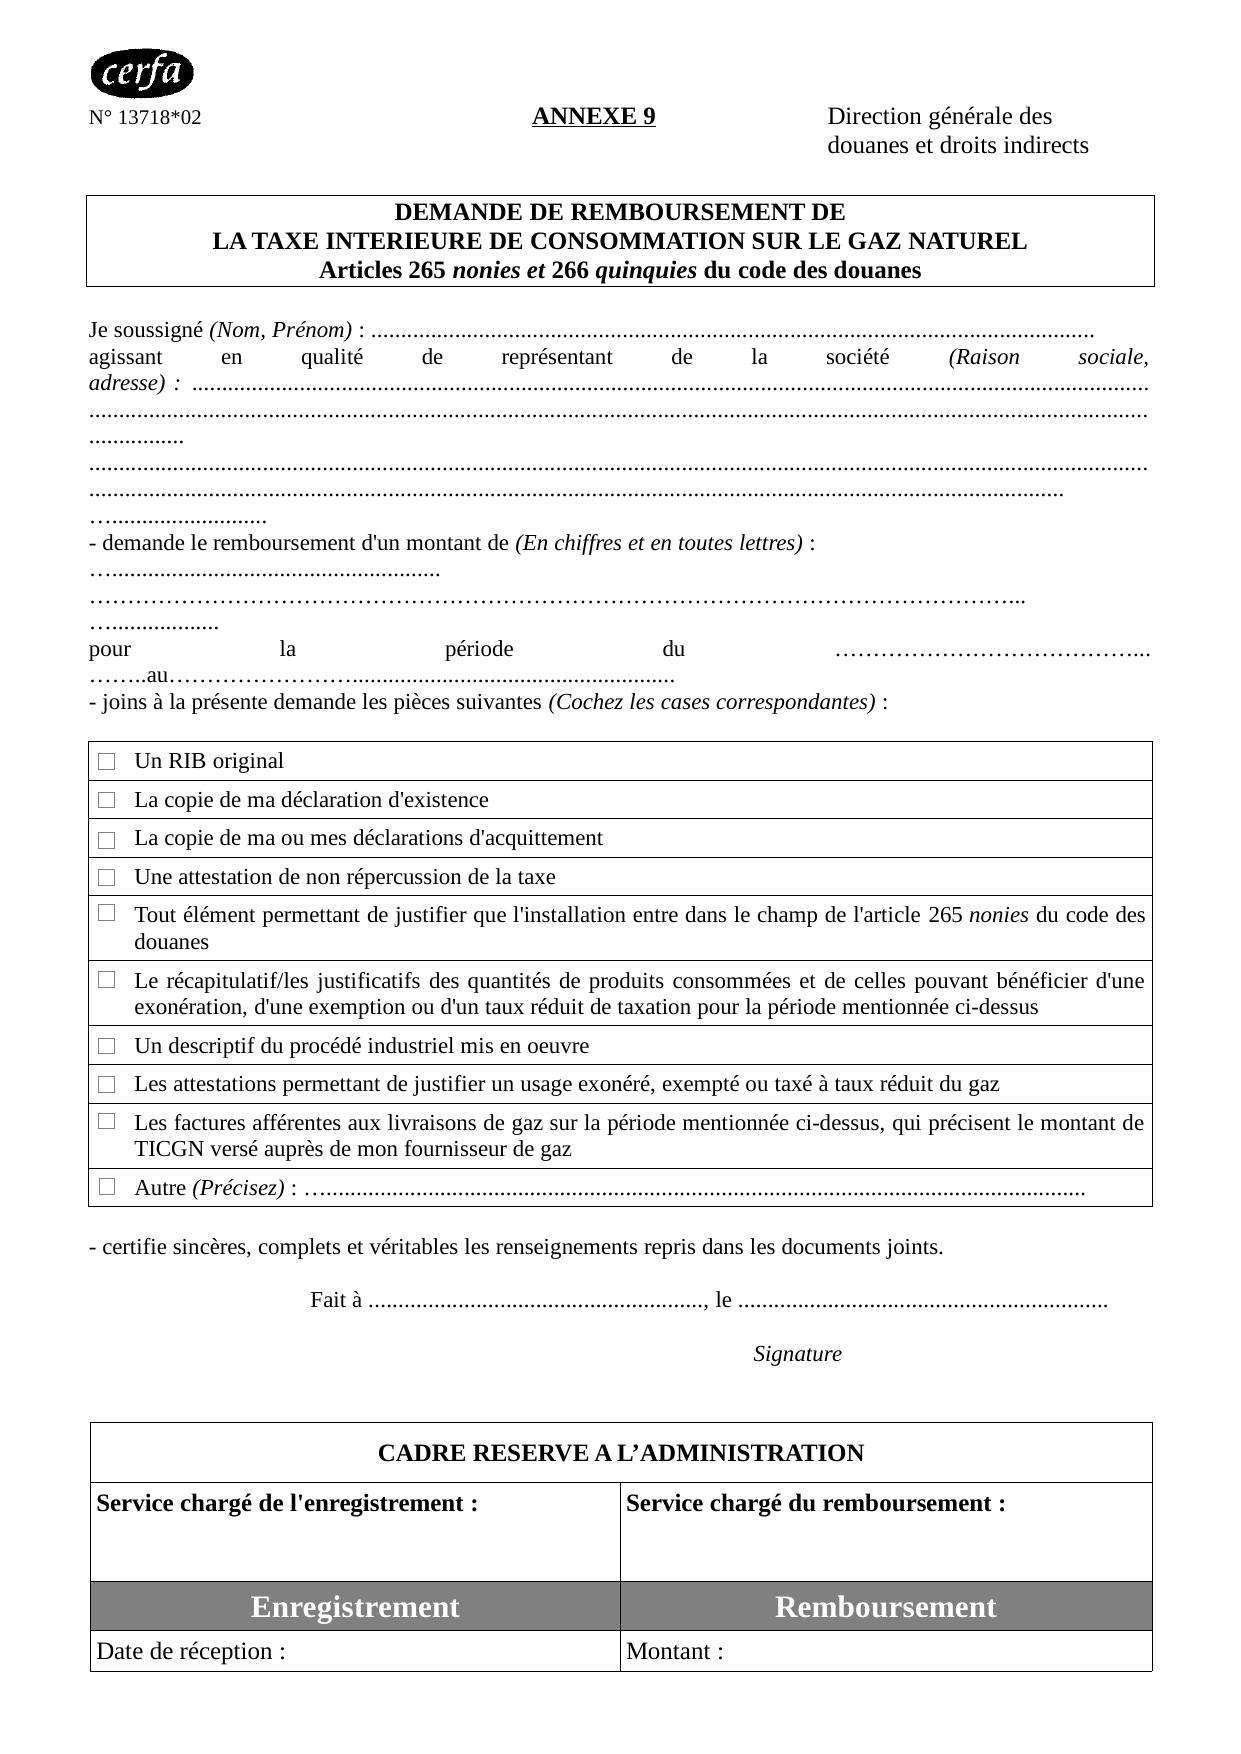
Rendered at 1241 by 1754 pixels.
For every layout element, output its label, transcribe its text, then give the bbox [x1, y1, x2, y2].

table_cell [89, 1065, 128, 1102]
table_cell Le récapitulatif/les justificatifs des quantités de produits consommées et de celles pouvant bénéficier d'une exonération, d'une exemption ou d'un taux réduit de taxation pour la période mentionnée ci-dessus [128, 961, 1152, 1025]
text DEMANDE DE REMBOURSEMENT DE [87, 196, 1154, 226]
text ....................................................................................................................................................................................................................................................................................................................................................….......................... [89, 449, 1152, 528]
table_cell Les attestations permettant de justifier un usage exonéré, exempté ou taxé à taux réduit du gaz [128, 1065, 1152, 1102]
table_cell [89, 896, 128, 960]
table_cell La copie de ma déclaration d'existence [128, 781, 1152, 818]
text LA TAXE INTERIEURE DE CONSOMMATION SUR LE GAZ NATUREL [89, 226, 1152, 253]
text Fait à ........................................................, le .............................................................. [89, 1286, 1152, 1313]
table_cell Service chargé de l'enregistrement : [91, 1483, 620, 1581]
table_cell Enregistrement [91, 1582, 620, 1630]
text - demande le remboursement d'un montant de (En chiffres et en toutes lettres) :…....................................................... [89, 528, 1152, 582]
table_cell Date de réception : [91, 1631, 620, 1671]
table_cell La copie de ma ou mes déclarations d'acquittement [128, 819, 1152, 857]
table_cell [89, 781, 128, 818]
text …………………………………………………………………………………………………………...….................. [89, 582, 1152, 635]
text - joins à la présente demande les pièces suivantes (Cochez les cases correspondantes) : [89, 688, 1152, 714]
table_cell [89, 1169, 128, 1206]
table_cell Remboursement [621, 1582, 1152, 1630]
text Articles 265 nonies et 266 quinquies du code des douanes [87, 253, 1154, 286]
text pour la période du …………………………………...……..au……………………...................................................... [89, 635, 1152, 688]
table_cell Autre (Précisez) : …............................................................................................................................... [128, 1169, 1152, 1206]
table_cell Tout élément permettant de justifier que l'installation entre dans le champ de l'article 265 nonies du code des douanes [128, 896, 1152, 960]
table_cell Service chargé du remboursement : [621, 1483, 1152, 1581]
table_cell [89, 1104, 128, 1167]
table_header CADRE RESERVE A L’ADMINISTRATION [91, 1423, 1152, 1482]
table_cell Montant : [621, 1631, 1152, 1671]
text agissant en qualité de représentant de la société (Raison sociale, adresse) : ................................................................................................................................................................................................................................................................................................................................................................. [89, 342, 1152, 449]
text Signature [89, 1339, 1152, 1366]
table_cell Les factures afférentes aux livraisons de gaz sur la période mentionnée ci-dessus, qui précisent le montant de TICGN versé auprès de mon fournisseur de gaz [128, 1104, 1152, 1167]
table_cell [89, 961, 128, 1025]
table_cell [89, 1026, 128, 1064]
table_cell [89, 819, 128, 857]
text Je soussigné (Nom, Prénom) : ......................................................................................................................... [89, 316, 1152, 342]
text - certifie sincères, complets et véritables les renseignements repris dans les documents joints. [89, 1233, 1152, 1260]
table_cell Un descriptif du procédé industriel mis en oeuvre [128, 1026, 1152, 1064]
table_cell [89, 858, 128, 895]
table_header Un RIB original [128, 742, 1152, 779]
table_cell Une attestation de non répercussion de la taxe [128, 858, 1152, 895]
table_header [89, 742, 128, 779]
